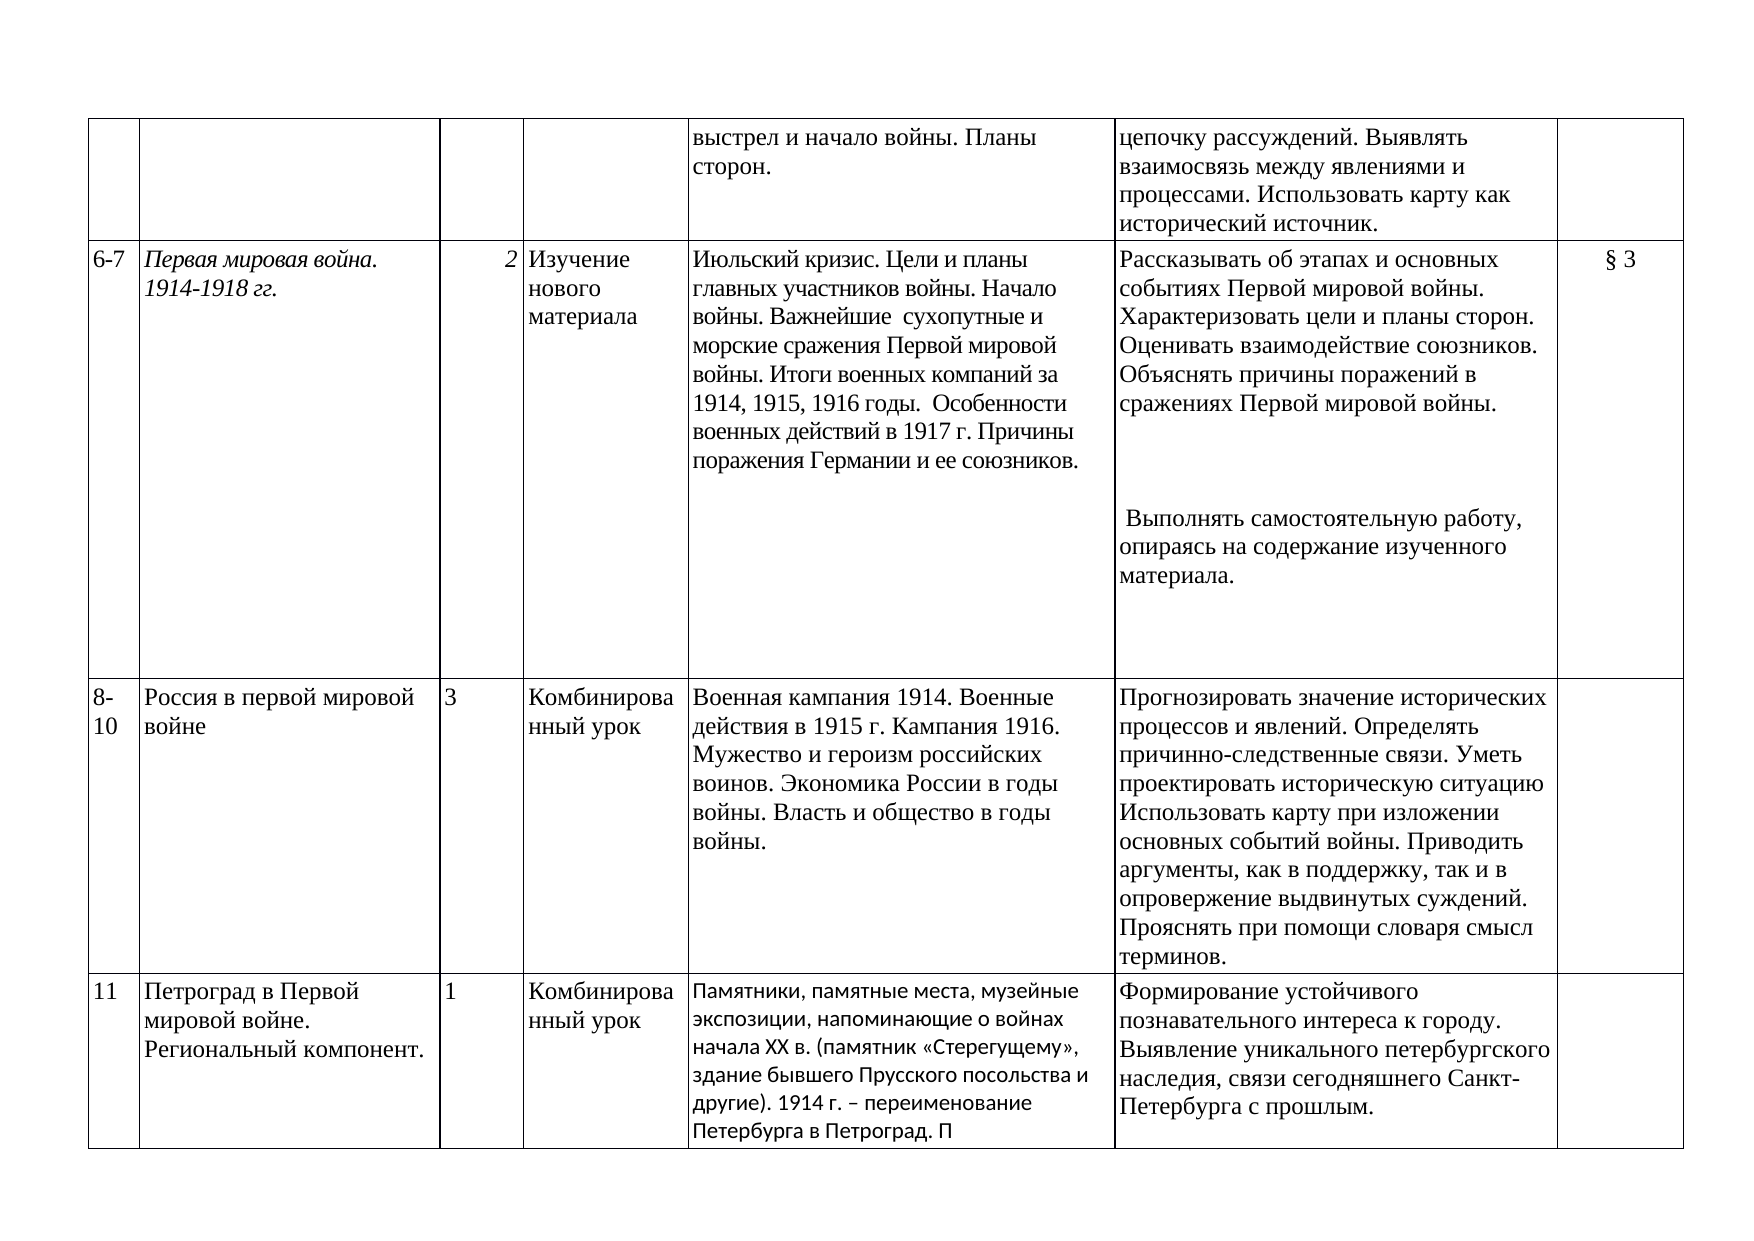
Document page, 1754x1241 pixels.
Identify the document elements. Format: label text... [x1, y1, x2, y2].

table_cell Прогнозировать значение исторических процессов и явлений. Определять причинно-следственные связи. Уметь проектировать историческую ситуацию Использовать карту при изложении основных событий войны. Приводить аргументы, как в поддержку, так и в опровержение выдвинутых суждений. Прояснять при помощи словаря смысл терминов. [1116, 679, 1557, 972]
table_cell Формирование устойчивого познавательного интереса к городу. Выявление уникального петербургского наследия, связи сегодняшнего Санкт-Петербурга с прошлым. [1116, 974, 1557, 1147]
table_cell § 3 [1558, 241, 1683, 678]
table_cell Комбинированный урок [524, 974, 688, 1147]
table_cell Петроград в Первой мировой войне. Региональный компонент. [140, 974, 439, 1147]
table_cell [140, 119, 439, 240]
table_cell 3 [441, 679, 523, 972]
table_cell выстрел и начало войны. Планы сторон. [689, 119, 1114, 240]
table_cell 11 [89, 974, 139, 1147]
table_cell Памятники, памятные места, музейные экспозиции, напоминающие о войнах начала ХХ в. (памятник «Стерегущему», здание бывшего Прусского посольства и другие). 1914 г. – переименование Петербурга в Петроград. П [689, 974, 1114, 1147]
table_cell [1558, 679, 1683, 972]
table_cell Комбинированный урок [524, 679, 688, 972]
table_cell 1 [441, 974, 523, 1147]
table_cell Первая мировая война. 1914-1918 гг. [140, 241, 439, 678]
table_cell 6-7 [89, 241, 139, 678]
table_cell Россия в первой мировой войне [140, 679, 439, 972]
table_cell [89, 119, 139, 240]
table_cell Изучение нового материала [524, 241, 688, 678]
table_cell [441, 119, 523, 240]
table_cell [1558, 119, 1683, 240]
table_cell 2 [441, 241, 523, 678]
table_cell 8-10 [89, 679, 139, 972]
table_cell Июльский кризис. Цели и планы главных участников войны. Начало войны. Важнейшие сухопутные и морские сражения Первой мировой войны. Итоги военных компаний за 1914, 1915, 1916 годы. Особенности военных действий в 1917 г. Причины поражения Германии и ее союзников. [689, 241, 1114, 678]
table_cell цепочку рассуждений. Выявлять взаимосвязь между явлениями и процессами. Использовать карту как исторический источник. [1116, 119, 1557, 240]
table_cell [524, 119, 688, 240]
table_cell Рассказывать об этапах и основных событиях Первой мировой войны. Характеризовать цели и планы сторон. Оценивать взаимодействие союзников. Объяснять причины поражений в сражениях Первой мировой войны. Выполнять самостоятельную работу, опираясь на содержание изученного материала. [1116, 241, 1557, 678]
table_cell [1558, 974, 1683, 1147]
table_cell Военная кампания 1914. Военные действия в 1915 г. Кампания 1916. Мужество и героизм российских воинов. Экономика России в годы войны. Власть и общество в годы войны. [689, 679, 1114, 972]
